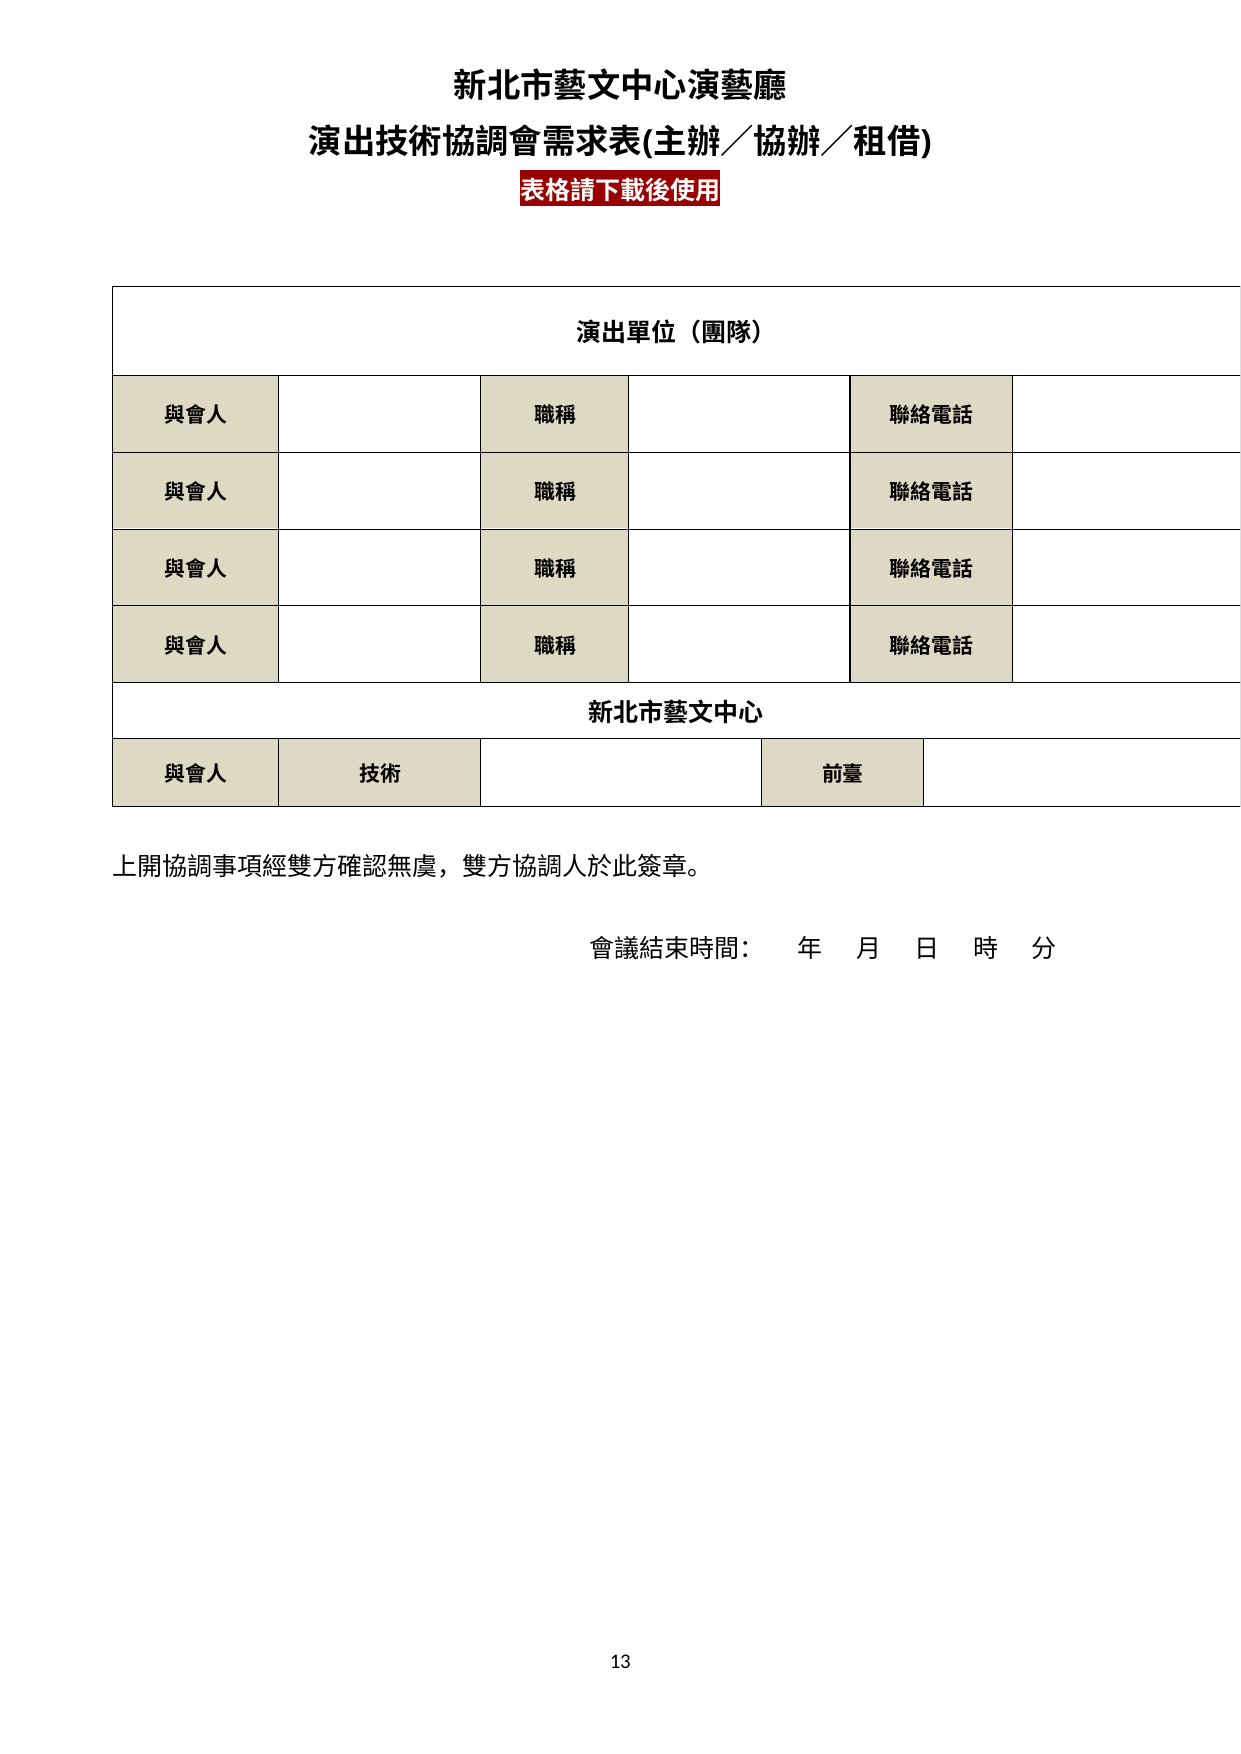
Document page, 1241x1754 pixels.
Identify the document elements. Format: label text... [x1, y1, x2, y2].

table_cell [629, 376, 849, 452]
table_cell 職稱 [481, 453, 628, 528]
table_cell 職稱 [481, 606, 628, 682]
table_cell 與會人 [113, 376, 278, 452]
table_cell 新北市藝文中心 [113, 683, 1240, 738]
table_cell [1013, 606, 1240, 682]
table_cell 職稱 [481, 376, 628, 452]
table_cell [924, 739, 1240, 806]
table_cell [629, 453, 849, 528]
table_cell [1013, 530, 1240, 605]
table_cell [481, 739, 761, 806]
table_cell 與會人 [113, 453, 278, 528]
text 上開協調事項經雙方確認無虞，雙方協調人於此簽章。 [112, 846, 1057, 883]
table_cell 與會人 [113, 530, 278, 605]
table_cell 聯絡電話 [851, 530, 1012, 605]
table_cell [279, 453, 480, 528]
table_cell 與會人 [113, 739, 278, 806]
table_cell 技術 [279, 739, 480, 806]
table_cell [629, 530, 849, 605]
table_cell 職稱 [481, 530, 628, 605]
table_cell 聯絡電話 [851, 453, 1012, 528]
table_header 演出單位（團隊） [113, 287, 1240, 375]
table_cell 聯絡電話 [851, 376, 1012, 452]
table_cell [279, 606, 480, 682]
table_cell 前臺 [762, 739, 923, 806]
table_cell [1013, 376, 1240, 452]
table_cell 聯絡電話 [851, 606, 1012, 682]
text 會議結束時間： 年 月 日 時 分 [112, 928, 1057, 965]
table_cell [279, 530, 480, 605]
table_cell 與會人 [113, 606, 278, 682]
table_cell [629, 606, 849, 682]
table_cell [279, 376, 480, 452]
table_cell [1013, 453, 1240, 528]
